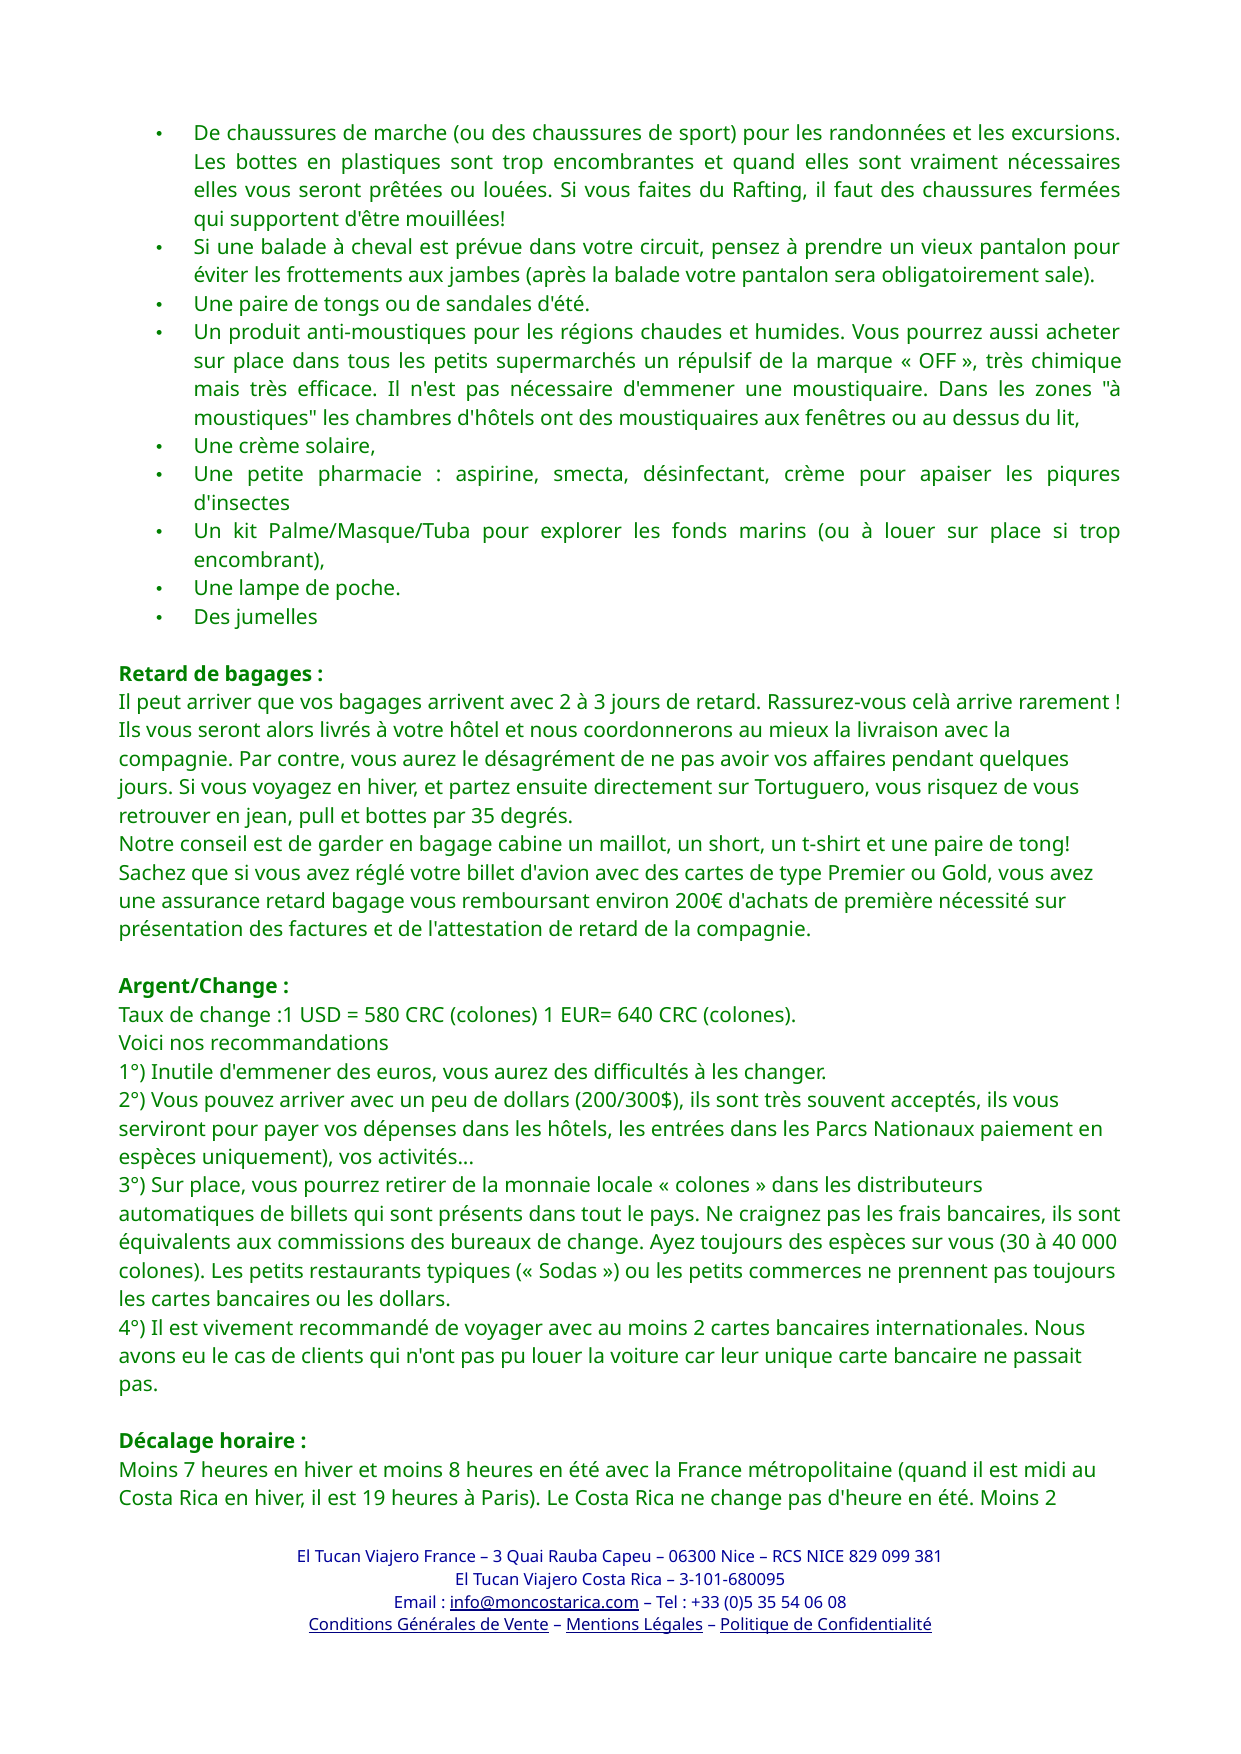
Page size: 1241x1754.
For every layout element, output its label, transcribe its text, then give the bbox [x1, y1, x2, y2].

text Retard de bagages : [118, 659, 1122, 687]
text Il peut arriver que vos bagages arrivent avec 2 à 3 jours de retard. Rassurez-vous celà arrive rarement ! Ils vous seront alors livrés à votre hôtel et nous coordonnerons au mieux la livraison avec la compagnie. Par contre, vous aurez le désagrément de ne pas avoir vos affaires pendant quelques jours. Si vous voyagez en hiver, et partez ensuite directement sur Tortuguero, vous risquez de vous retrouver en jean, pull et bottes par 35 degrés. Notre conseil est de garder en bagage cabine un maillot, un short, un t-shirt et une paire de tong! Sachez que si vous avez réglé votre billet d'avion avec des cartes de type Premier ou Gold, vous avez une assurance retard bagage vous remboursant environ 200€ d'achats de première nécessité sur présentation des factures et de l'attestation de retard de la compagnie. [118, 687, 1122, 943]
list Un kit Palme/Masque/Tuba pour explorer les fonds marins (ou à louer sur place si trop encombrant), [156, 516, 1122, 573]
text Voici nos recommandations [118, 1028, 1122, 1057]
text Décalage horaire : [118, 1426, 1122, 1455]
text 1°) Inutile d'emmener des euros, vous aurez des difficultés à les changer. [118, 1057, 1122, 1085]
list Une lampe de poche. [156, 573, 1122, 602]
text Taux de change :1 USD = 580 CRC (colones) 1 EUR= 640 CRC (colones). [118, 1000, 1122, 1028]
text 4°) Il est vivement recommandé de voyager avec au moins 2 cartes bancaires internationales. Nous avons eu le cas de clients qui n'ont pas pu louer la voiture car leur unique carte bancaire ne passait pas. [118, 1313, 1122, 1398]
list Une paire de tongs ou de sandales d'été. [156, 289, 1122, 317]
list Une crème solaire, [156, 431, 1122, 459]
list De chaussures de marche (ou des chaussures de sport) pour les randonnées et les excursions. Les bottes en plastiques sont trop encombrantes et quand elles sont vraiment nécessaires elles vous seront prêtées ou louées. Si vous faites du Rafting, il faut des chaussures fermées qui supportent d'être mouillées! [156, 118, 1122, 232]
text 2°) Vous pouvez arriver avec un peu de dollars (200/300$), ils sont très souvent acceptés, ils vous serviront pour payer vos dépenses dans les hôtels, les entrées dans les Parcs Nationaux paiement en espèces uniquement), vos activités... [118, 1085, 1122, 1171]
text 3°) Sur place, vous pourrez retirer de la monnaie locale « colones » dans les distributeurs automatiques de billets qui sont présents dans tout le pays. Ne craignez pas les frais bancaires, ils sont équivalents aux commissions des bureaux de change. Ayez toujours des espèces sur vous (30 à 40 000 colones). Les petits restaurants typiques (« Sodas ») ou les petits commerces ne prennent pas toujours les cartes bancaires ou les dollars. [118, 1171, 1122, 1313]
text Moins 7 heures en hiver et moins 8 heures en été avec la France métropolitaine (quand il est midi au Costa Rica en hiver, il est 19 heures à Paris). Le Costa Rica ne change pas d'heure en été. Moins 2 [118, 1455, 1122, 1512]
text Argent/Change : [118, 971, 1122, 1000]
list Un produit anti-moustiques pour les régions chaudes et humides. Vous pourrez aussi acheter sur place dans tous les petits supermarchés un répulsif de la marque « OFF », très chimique mais très efficace. Il n'est pas nécessaire d'emmener une moustiquaire. Dans les zones "à moustiques" les chambres d'hôtels ont des moustiquaires aux fenêtres ou au dessus du lit, [156, 317, 1122, 431]
list Si une balade à cheval est prévue dans votre circuit, pensez à prendre un vieux pantalon pour éviter les frottements aux jambes (après la balade votre pantalon sera obligatoirement sale). [156, 232, 1122, 289]
list Des jumelles [156, 602, 1122, 630]
list Une petite pharmacie : aspirine, smecta, désinfectant, crème pour apaiser les piqures d'insectes [156, 459, 1122, 516]
